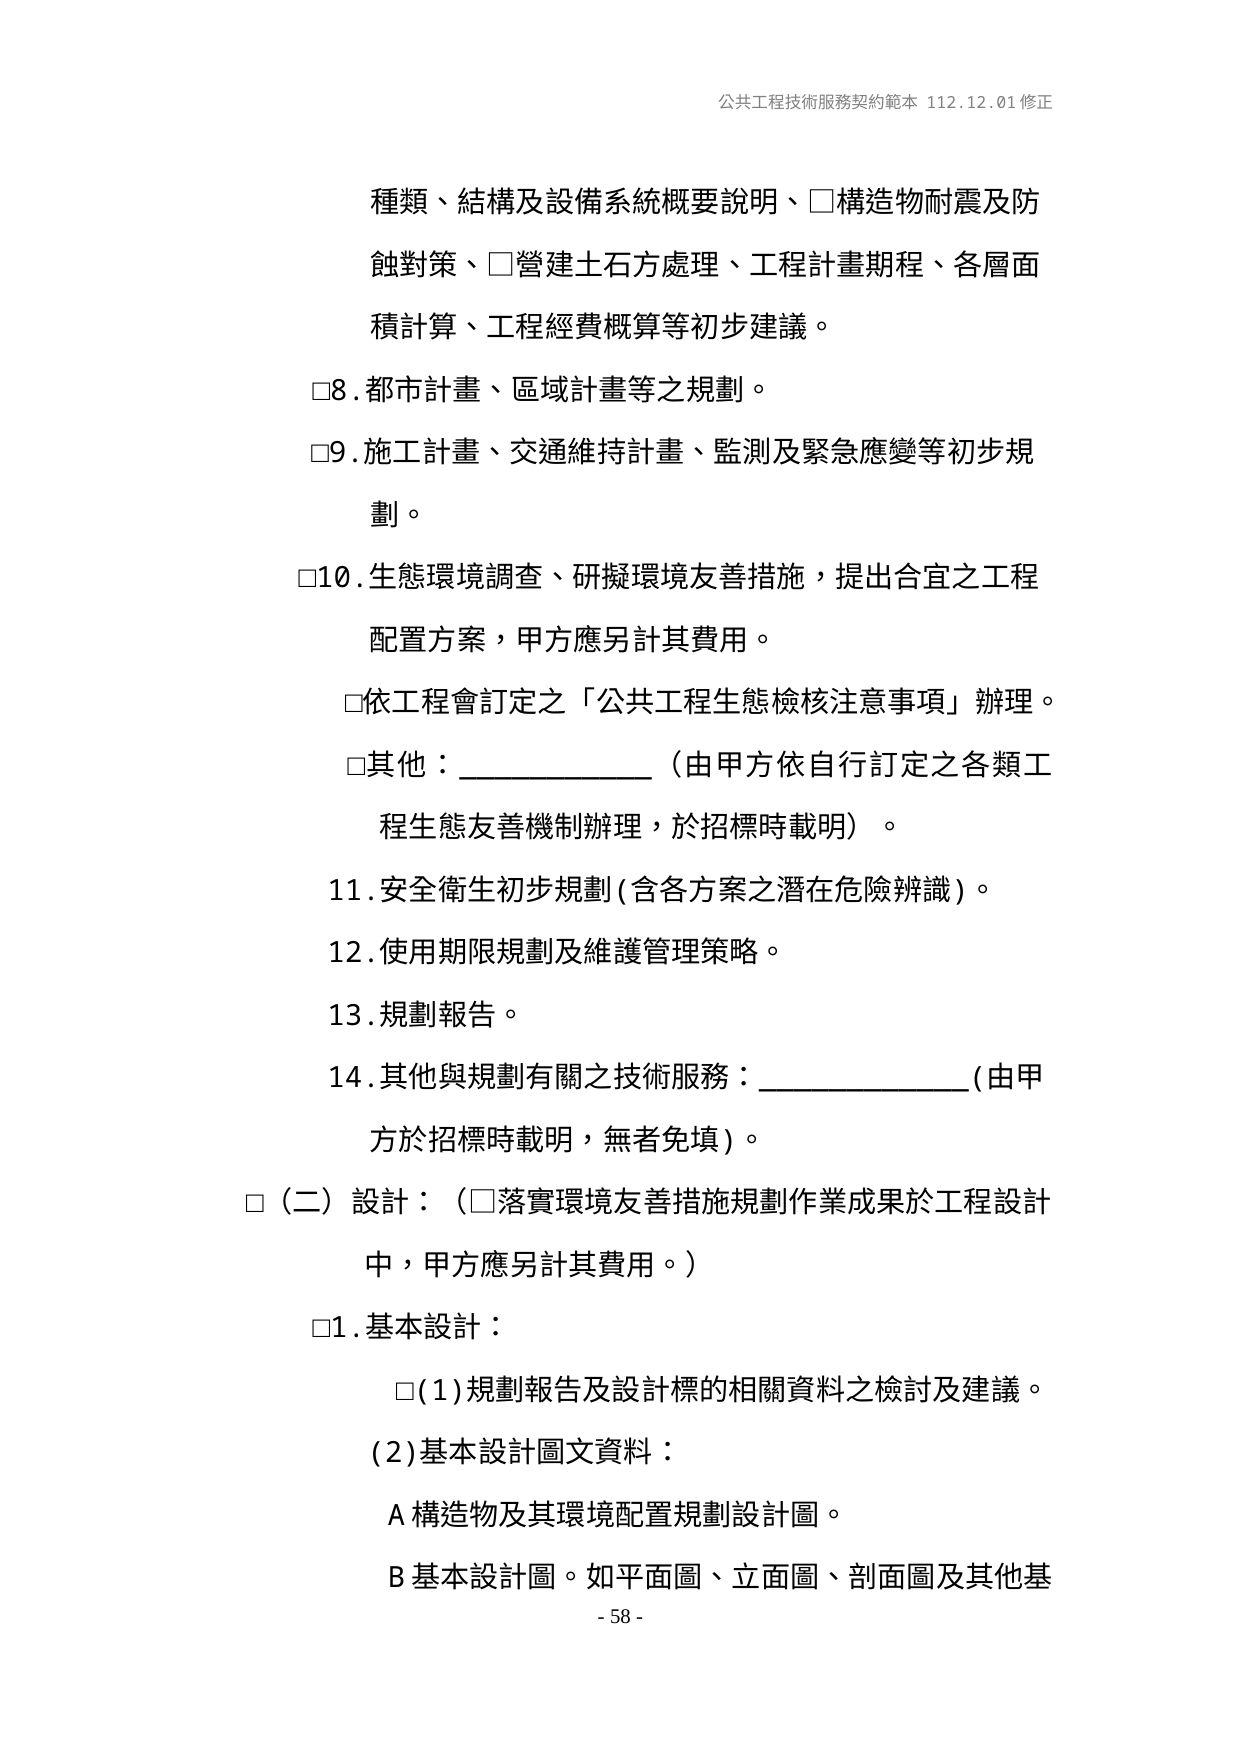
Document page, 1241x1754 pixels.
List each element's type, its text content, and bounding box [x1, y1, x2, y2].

text □（二）設計：（□落實環境友善措施規劃作業成果於工程設計中，甲方應另計其費用。） [246, 1158, 1053, 1283]
text (2)基本設計圖文資料： [367, 1408, 1053, 1471]
text 11.安全衛生初步規劃(含各方案之潛在危險辨識)。 [327, 846, 1053, 908]
text 種類、結構及設備系統概要說明、□構造物耐震及防蝕對策、□營建土石方處理、工程計畫期程、各層面積計算、工程經費概算等初步建議。 [342, 158, 1053, 346]
text B基本設計圖。如平面圖、立面圖、剖面圖及其他基 [387, 1533, 1053, 1596]
text □8.都市計畫、區域計畫等之規劃。 [312, 346, 1053, 408]
text □10.生態環境調查、研擬環境友善措施，提出合宜之工程配置方案，甲方應另計其費用。 [298, 533, 1053, 658]
text □(1)規劃報告及設計標的相關資料之檢討及建議。 [396, 1346, 1053, 1408]
text A構造物及其環境配置規劃設計圖。 [387, 1471, 1053, 1533]
text □9.施工計畫、交通維持計畫、監測及緊急應變等初步規劃。 [311, 408, 1053, 533]
text □依工程會訂定之「公共工程生態檢核注意事項」辦理。 [345, 658, 1053, 721]
text □其他：___________（由甲方依自行訂定之各類工程生態友善機制辦理，於招標時載明）。 [347, 721, 1053, 846]
text 14.其他與規劃有關之技術服務：____________(由甲方於招標時載明，無者免填)。 [327, 1033, 1053, 1158]
text 13.規劃報告。 [327, 971, 1053, 1033]
text □1.基本設計： [312, 1283, 1053, 1346]
text 12.使用期限規劃及維護管理策略。 [327, 908, 1053, 971]
